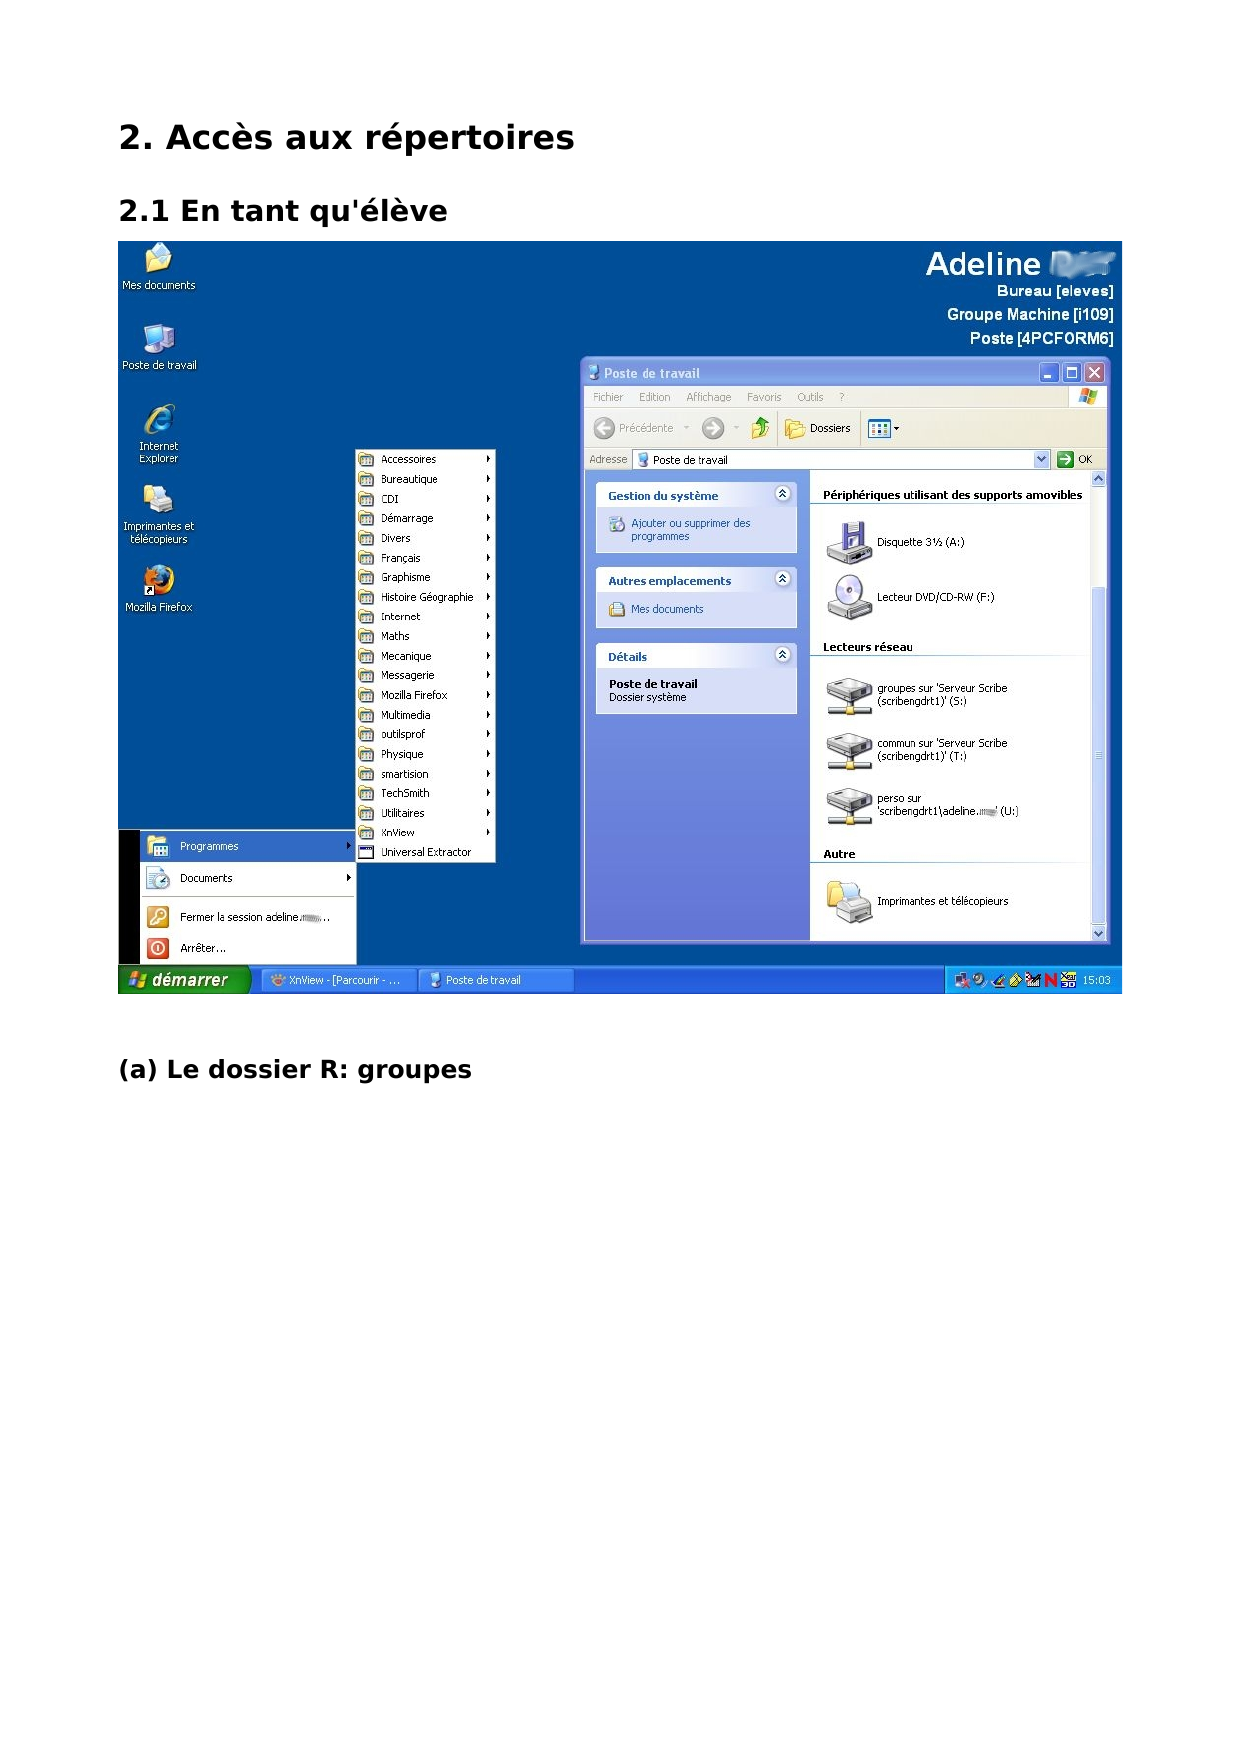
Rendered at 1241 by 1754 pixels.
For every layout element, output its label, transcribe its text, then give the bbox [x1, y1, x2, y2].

subtitle 2. Accès aux répertoires [118, 118, 1122, 157]
subtitle 2.1 En tant qu'élève [118, 194, 1122, 228]
subtitle (a) Le dossier R: groupes [118, 1056, 1122, 1085]
picture [118, 241, 1123, 994]
